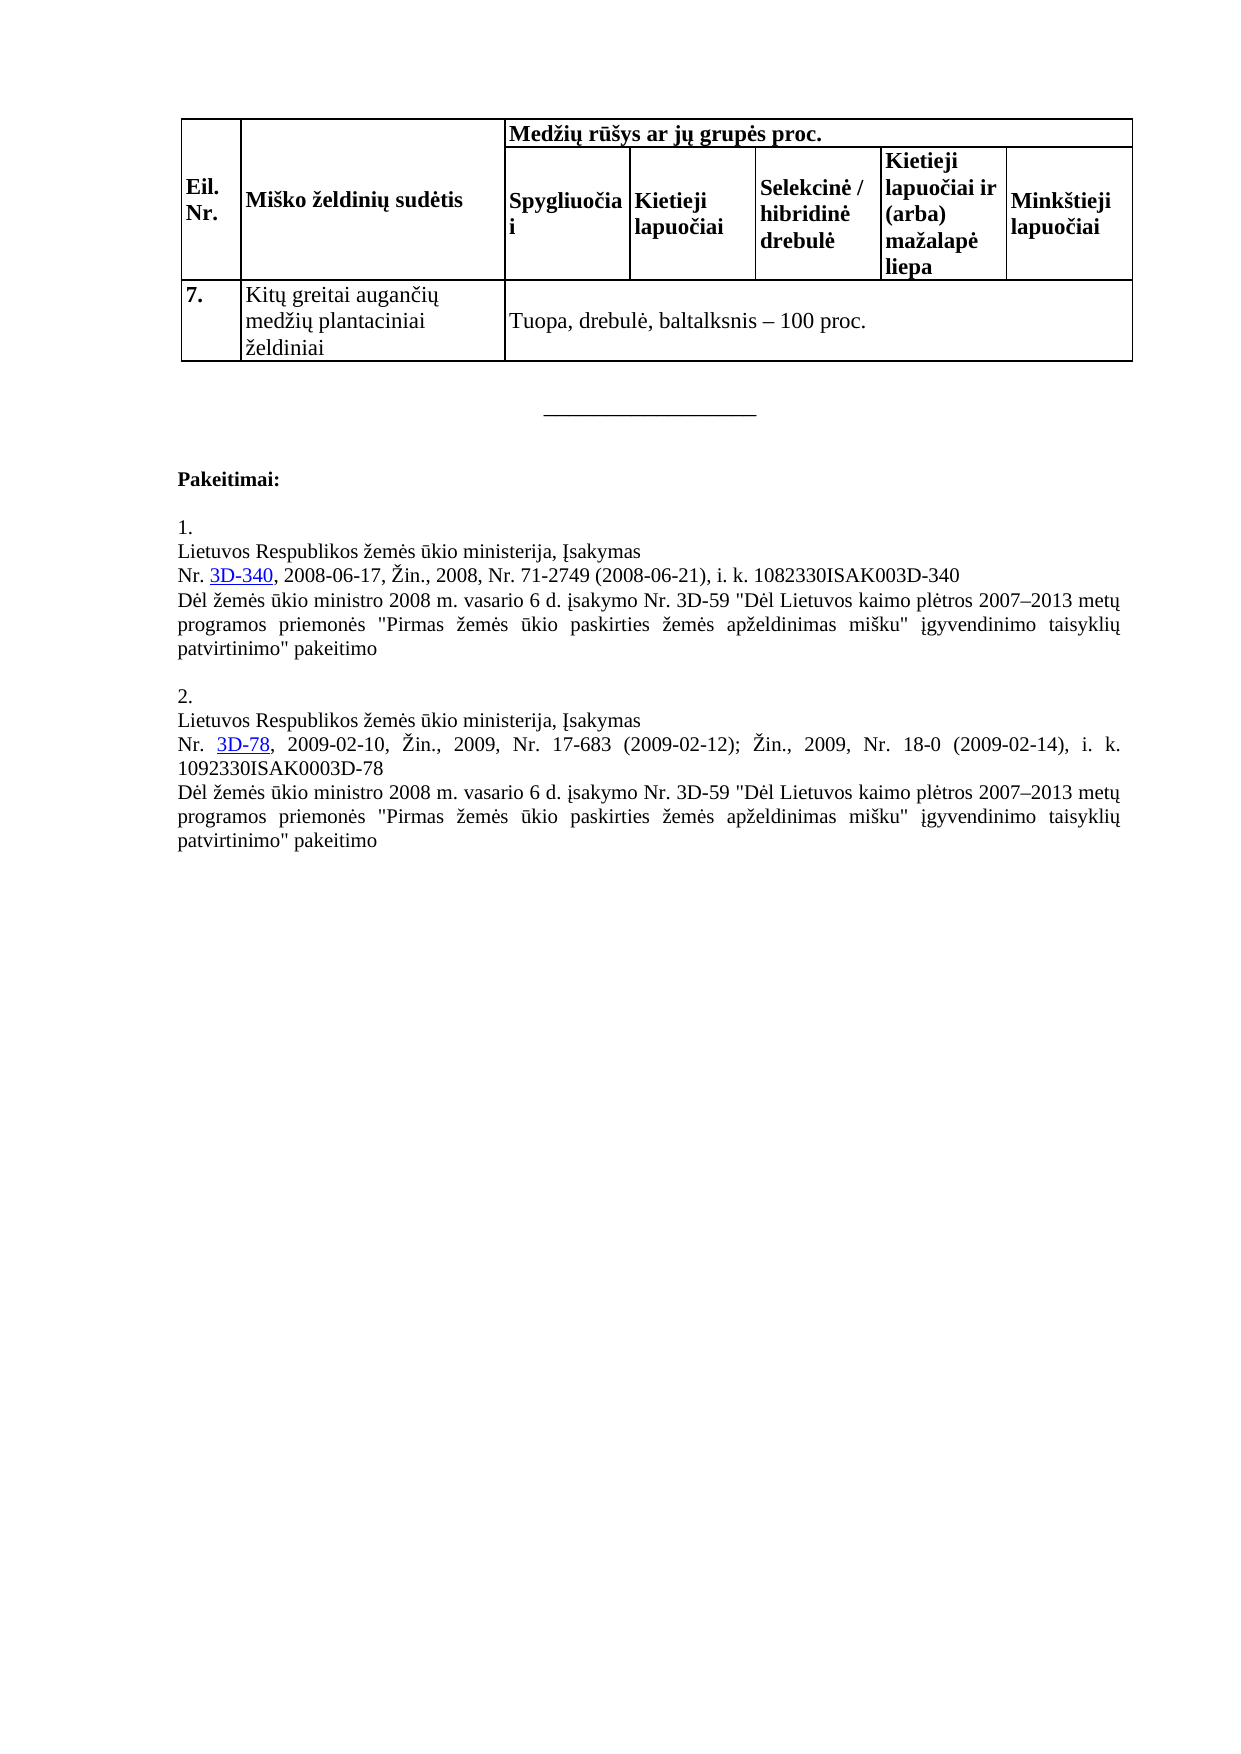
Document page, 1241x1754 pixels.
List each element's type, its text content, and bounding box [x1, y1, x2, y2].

text Dėl žemės ūkio ministro 2008 m. vasario 6 d. įsakymo Nr. 3D-59 "Dėl Lietuvos kaimo plėtros 2007–2013 metų programos priemonės "Pirmas žemės ūkio paskirties žemės apželdinimas mišku" įgyvendinimo taisyklių patvirtinimo" pakeitimo [177, 780, 1122, 852]
text _________________ [177, 390, 1122, 419]
table_cell Selekcinė / hibridinė drebulė [756, 148, 880, 279]
text Dėl žemės ūkio ministro 2008 m. vasario 6 d. įsakymo Nr. 3D-59 "Dėl Lietuvos kaimo plėtros 2007–2013 metų programos priemonės "Pirmas žemės ūkio paskirties žemės apželdinimas mišku" įgyvendinimo taisyklių patvirtinimo" pakeitimo [177, 587, 1122, 660]
table_cell Kietieji lapuočiai ir (arba) mažalapė liepa [882, 148, 1006, 279]
table_cell Kietieji lapuočiai [631, 148, 755, 279]
table_cell Spygliuočiai [506, 148, 629, 279]
table_header Eil. Nr. [182, 120, 240, 279]
text 1. [177, 515, 1122, 539]
text Lietuvos Respublikos žemės ūkio ministerija, Įsakymas [177, 708, 1122, 732]
table_cell Kitų greitai augančių medžių plantaciniai želdiniai [242, 281, 504, 360]
table_cell 7. [182, 281, 240, 360]
text Lietuvos Respublikos žemės ūkio ministerija, Įsakymas [177, 539, 1122, 563]
text Nr. 3D-78, 2009-02-10, Žin., 2009, Nr. 17-683 (2009-02-12); Žin., 2009, Nr. 18-0 (2009-02-14), i. k. 1092330ISAK0003D-78 [177, 732, 1122, 780]
text 2. [177, 684, 1122, 708]
table_header Miško želdinių sudėtis [242, 120, 504, 279]
table_header Medžių rūšys ar jų grupės proc. [506, 120, 1132, 146]
text Pakeitimai: [177, 467, 1122, 491]
text Nr. 3D-340, 2008-06-17, Žin., 2008, Nr. 71-2749 (2008-06-21), i. k. 1082330ISAK003D-340 [177, 563, 1122, 587]
table_cell Tuopa, drebulė, baltalksnis – 100 proc. [506, 281, 1132, 360]
table_cell Minkštieji lapuočiai [1007, 148, 1132, 279]
